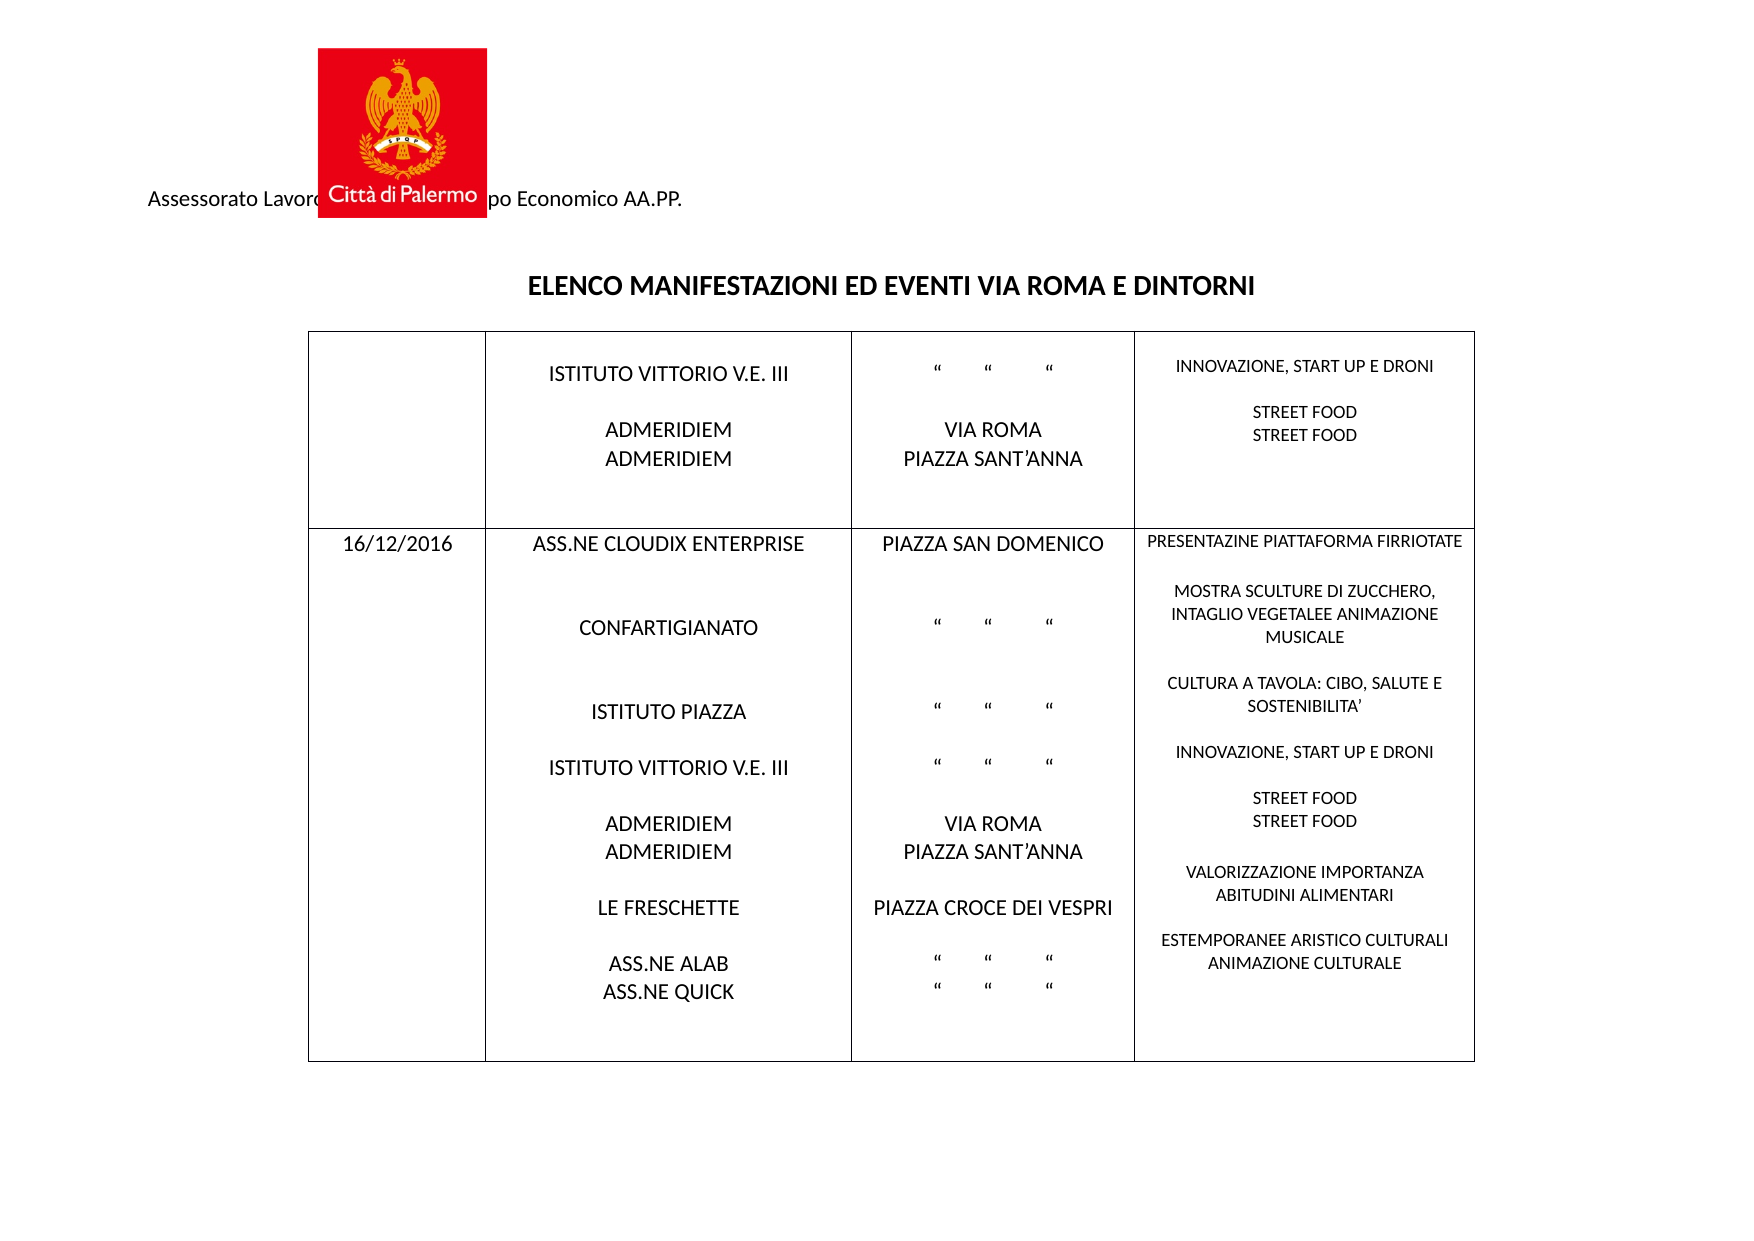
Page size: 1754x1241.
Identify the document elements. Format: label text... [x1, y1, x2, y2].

table_cell INNOVAZIONE, START UP E DRONI STREET FOOD STREET FOOD [1135, 332, 1474, 528]
table_cell PIAZZA SAN DOMENICO “ “ “ “ “ “ “ “ “ VIA ROMA PIAZZA SANT’ANNA PIAZZA CROCE DEI VESPRI “ “ “ “ “ “ [852, 529, 1134, 1061]
picture [317, 48, 488, 218]
table_cell PRESENTAZINE PIATTAFORMA FIRRIOTATE MOSTRA SCULTURE DI ZUCCHERO, INTAGLIO VEGETALEE ANIMAZIONE MUSICALE CULTURA A TAVOLA: CIBO, SALUTE E SOSTENIBILITA’ INNOVAZIONE, START UP E DRONI STREET FOOD STREET FOOD VALORIZZAZIONE IMPORTANZA ABITUDINI ALIMENTARI ESTEMPORANEE ARISTICO CULTURALI ANIMAZIONE CULTURALE [1135, 529, 1474, 1061]
table_cell 16/12/2016 [309, 529, 485, 1061]
table_cell ISTITUTO VITTORIO V.E. III ADMERIDIEM ADMERIDIEM [486, 332, 851, 528]
table_cell ASS.NE CLOUDIX ENTERPRISE CONFARTIGIANATO ISTITUTO PIAZZA ISTITUTO VITTORIO V.E. III ADMERIDIEM ADMERIDIEM LE FRESCHETTE ASS.NE ALAB ASS.NE QUICK [486, 529, 851, 1061]
table_cell “ “ “ VIA ROMA PIAZZA SANT’ANNA [852, 332, 1134, 528]
table_cell [309, 332, 485, 528]
